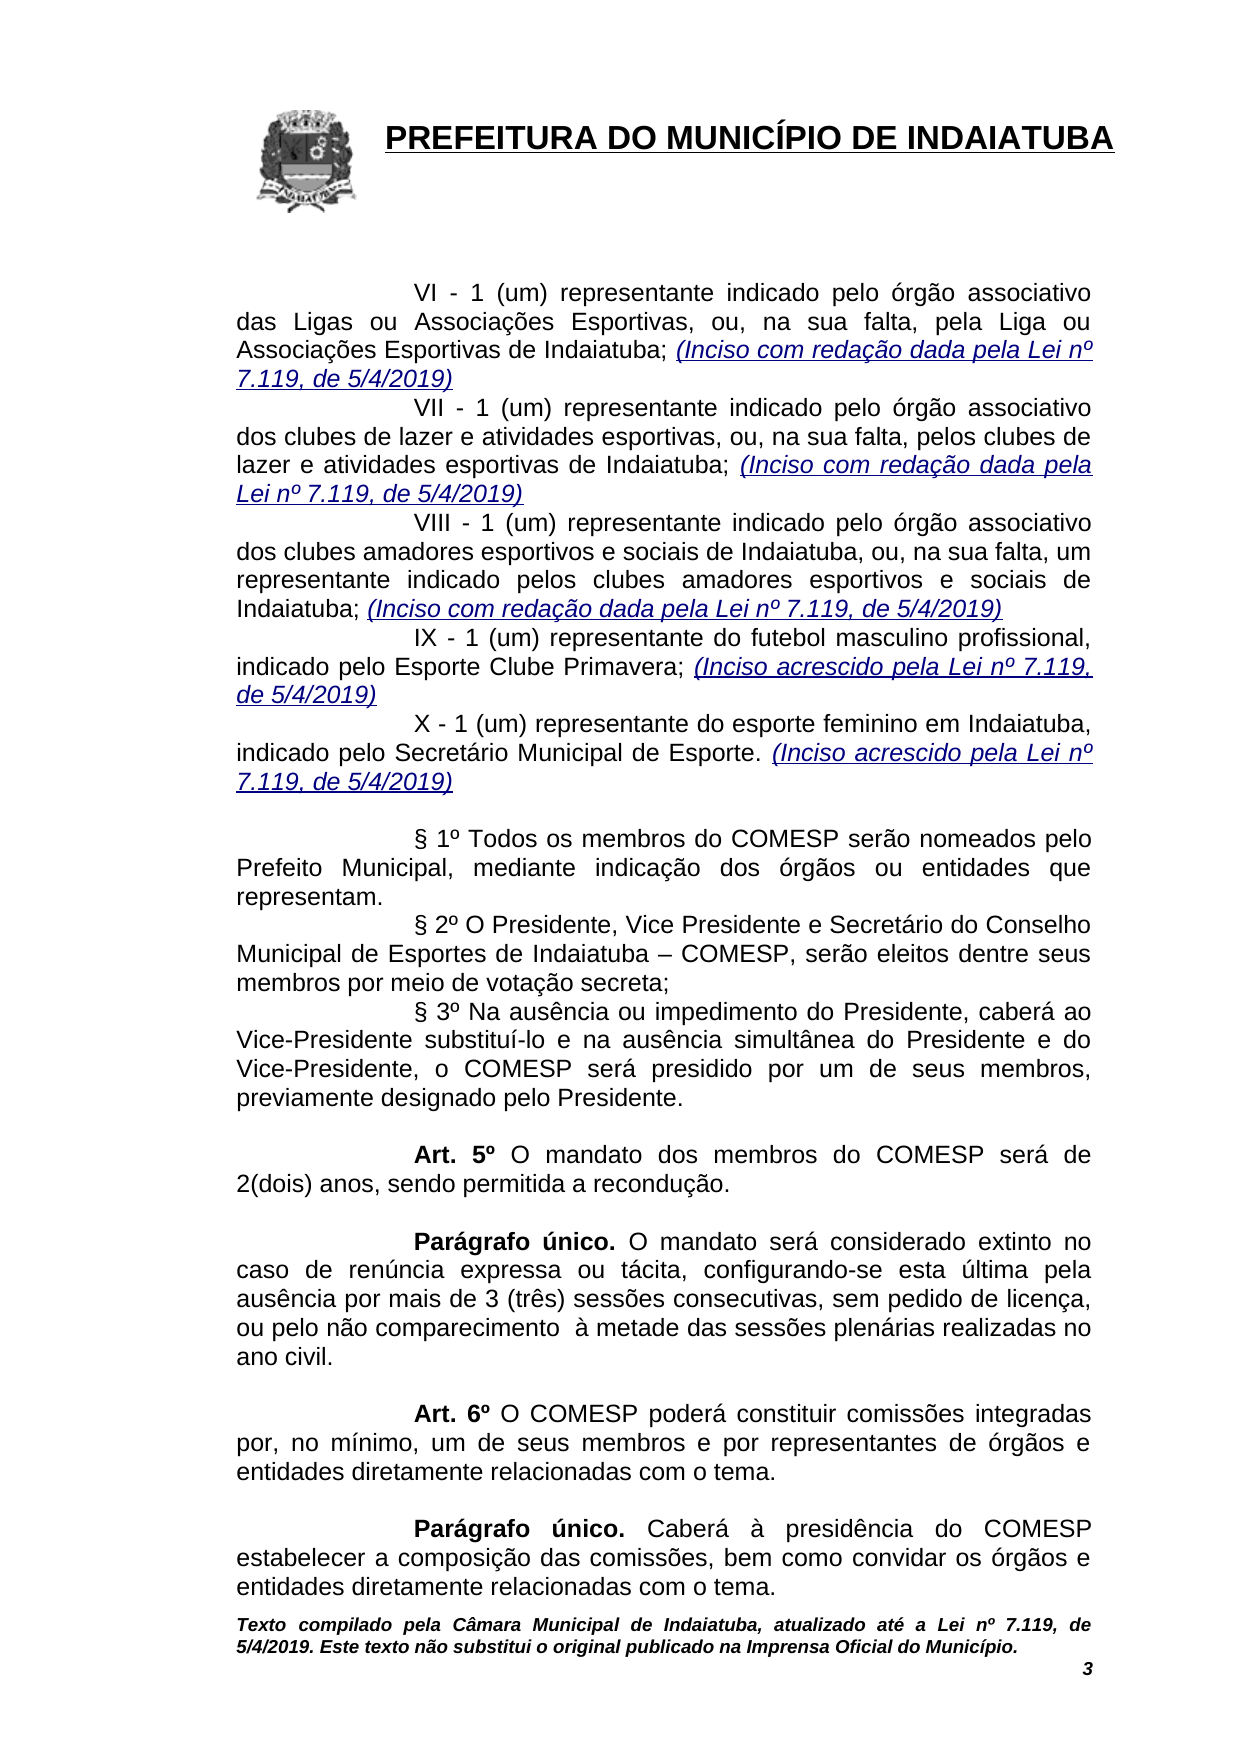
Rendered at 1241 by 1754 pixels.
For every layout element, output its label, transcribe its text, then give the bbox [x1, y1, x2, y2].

text VII - 1 (um) representante indicado pelo órgão associativo dos clubes de lazer e atividades esportivas, ou, na sua falta, pelos clubes de lazer e atividades esportivas de Indaiatuba; (Inciso com redação dada pela Lei nº 7.119, de 5/4/2019) [236, 393, 1092, 508]
text Parágrafo único. O mandato será considerado extinto no caso de renúncia expressa ou tácita, configurando-se esta última pela ausência por mais de 3 (três) sessões consecutivas, sem pedido de licença, ou pelo não comparecimento à metade das sessões plenárias realizadas no ano civil. [236, 1227, 1092, 1370]
text VI - 1 (um) representante indicado pelo órgão associativo das Ligas ou Associações Esportivas, ou, na sua falta, pela Liga ou Associações Esportivas de Indaiatuba; (Inciso com redação dada pela Lei nº 7.119, de 5/4/2019) [236, 278, 1092, 393]
text IX - 1 (um) representante do futebol masculino profissional, indicado pelo Esporte Clube Primavera; (Inciso acrescido pela Lei nº 7.119, de 5/4/2019) [236, 623, 1092, 709]
text VIII - 1 (um) representante indicado pelo órgão associativo dos clubes amadores esportivos e sociais de Indaiatuba, ou, na sua falta, um representante indicado pelos clubes amadores esportivos e sociais de Indaiatuba; (Inciso com redação dada pela Lei nº 7.119, de 5/4/2019) [236, 508, 1092, 623]
text Art. 5º O mandato dos membros do COMESP será de 2(dois) anos, sendo permitida a recondução. [236, 1140, 1092, 1198]
text X - 1 (um) representante do esporte feminino em Indaiatuba, indicado pelo Secretário Municipal de Esporte. (Inciso acrescido pela Lei nº 7.119, de 5/4/2019) [236, 709, 1092, 795]
text Art. 6º O COMESP poderá constituir comissões integradas por, no mínimo, um de seus membros e por representantes de órgãos e entidades diretamente relacionadas com o tema. [236, 1399, 1092, 1485]
text § 2º O Presidente, Vice Presidente e Secretário do Conselho Municipal de Esportes de Indaiatuba – COMESP, serão eleitos dentre seus membros por meio de votação secreta; [236, 910, 1092, 997]
text § 3º Na ausência ou impedimento do Presidente, caberá ao Vice-Presidente substituí-lo e na ausência simultânea do Presidente e do Vice-Presidente, o COMESP será presidido por um de seus membros, previamente designado pelo Presidente. [236, 997, 1092, 1112]
text § 1º Todos os membros do COMESP serão nomeados pelo Prefeito Municipal, mediante indicação dos órgãos ou entidades que representam. [236, 824, 1092, 910]
text Parágrafo único. Caberá à presidência do COMESP estabelecer a composição das comissões, bem como convidar os órgãos e entidades diretamente relacionadas com o tema. [236, 1514, 1092, 1600]
